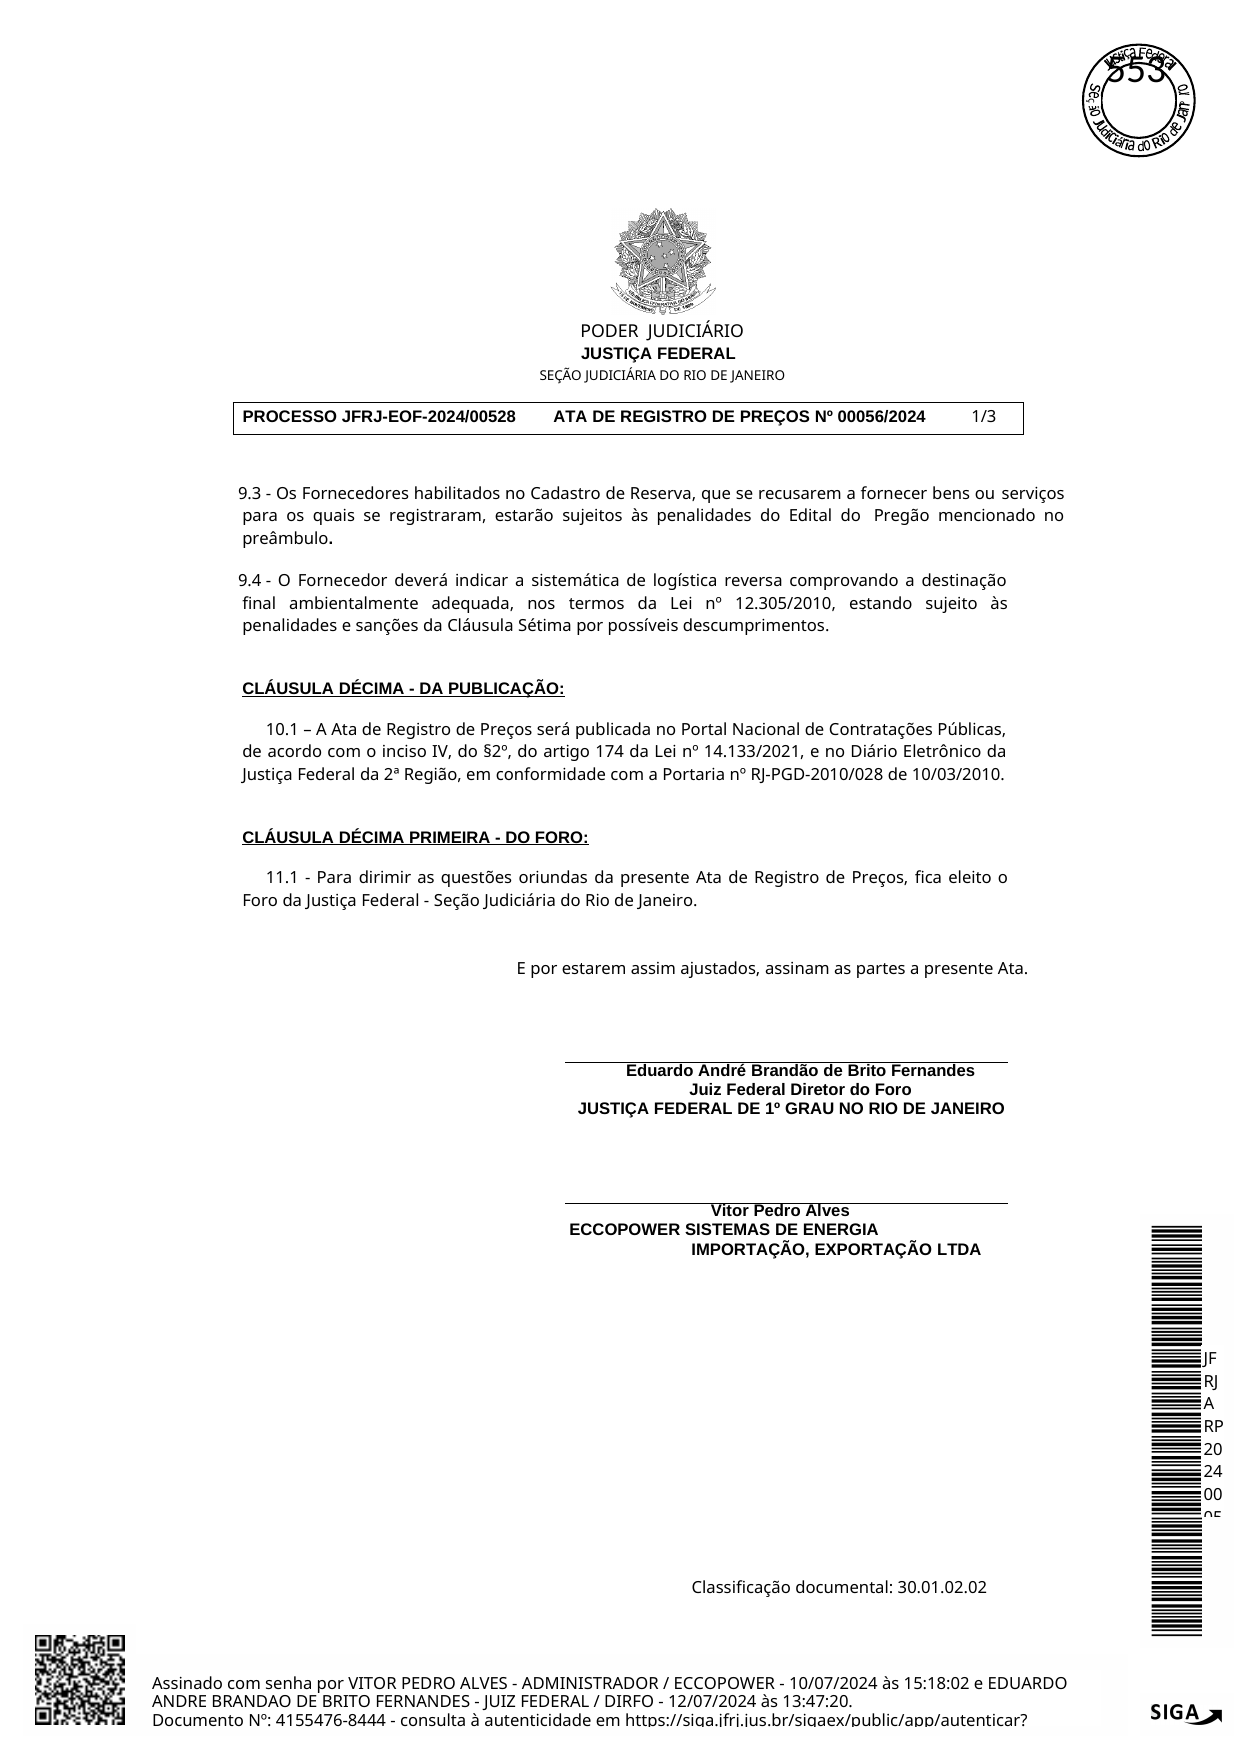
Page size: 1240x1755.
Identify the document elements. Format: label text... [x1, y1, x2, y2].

subtitle JUSTIÇA FEDERAL DE 1º GRAU NO RIO DE JANEIRO [578, 1098, 1064, 1118]
text ç [1085, 98, 1099, 106]
subtitle CLÁUSULA DÉCIMA - DA PUBLICAÇÃO: [242, 679, 1064, 698]
text Vitor Pedro Alves [711, 1189, 1064, 1220]
subtitle CLÁUSULA DÉCIMA PRIMEIRA - DO FORO: [242, 828, 1064, 847]
text Juiz Federal Diretor do Foro [547, 1079, 1054, 1098]
text SEÇÃO JUDICIÁRIA DO RIO DE JANEIRO [348, 366, 976, 385]
list - O Fornecedor deverá indicar a sistemática de logística reversa comprovando a destinação final ambientalmente adequada, nos termos da Lei nº 12.305/2010, estando sujeito às penalidades e sanções da Cláusula Sétima por possíveis descumprimentos. [214, 569, 1008, 637]
text JFRJARP202400056A [1203, 1347, 1224, 1517]
text PROCESSO JFRJ-EOF-2024/00528 ATA DE REGISTRO DE PREÇOS Nº 00056/2024 1/3 [242, 404, 1023, 427]
subtitle ECCOPOWER SISTEMAS DE ENERGIA IMPORTAÇÃO, EXPORTAÇÃO LTDA [569, 1220, 1002, 1258]
text e [1179, 97, 1193, 105]
text 10.1 – A Ata de Registro de Preços será publicada no Portal Nacional de Contratações Públicas, de acordo com o inciso IV, do §2º, do artigo 174 da Lei nº 14.133/2021, e no Diário Eletrônico da Justiça Federal da 2ª Região, em conformidade com a Portaria nº RJ-PGD-2010/028 de 10/03/2010. [242, 717, 1008, 786]
subtitle JUSTIÇA FEDERAL [340, 344, 976, 363]
text Classificação documental: 30.01.02.02 [691, 1576, 1064, 1599]
list - Os Fornecedores habilitados no Cadastro de Reserva, que se recusarem a fornecer bens ou serviços para os quais se registraram, estarão sujeitos às penalidades do Edital do Pregão mencionado no preâmbulo. [214, 481, 1064, 549]
text 11.1 - Para dirimir as questões oriundas da presente Ata de Registro de Preços, fica eleito o Foro da Justiça Federal - Seção Judiciária do Rio de Janeiro. [242, 866, 1008, 911]
subtitle PODER JUDICIÁRIO [348, 319, 976, 343]
text E por estarem assim ajustados, assinam as partes a presente Ata. [516, 957, 1064, 980]
subtitle Eduardo André Brandão de Brito Fernandes [547, 1059, 1054, 1079]
